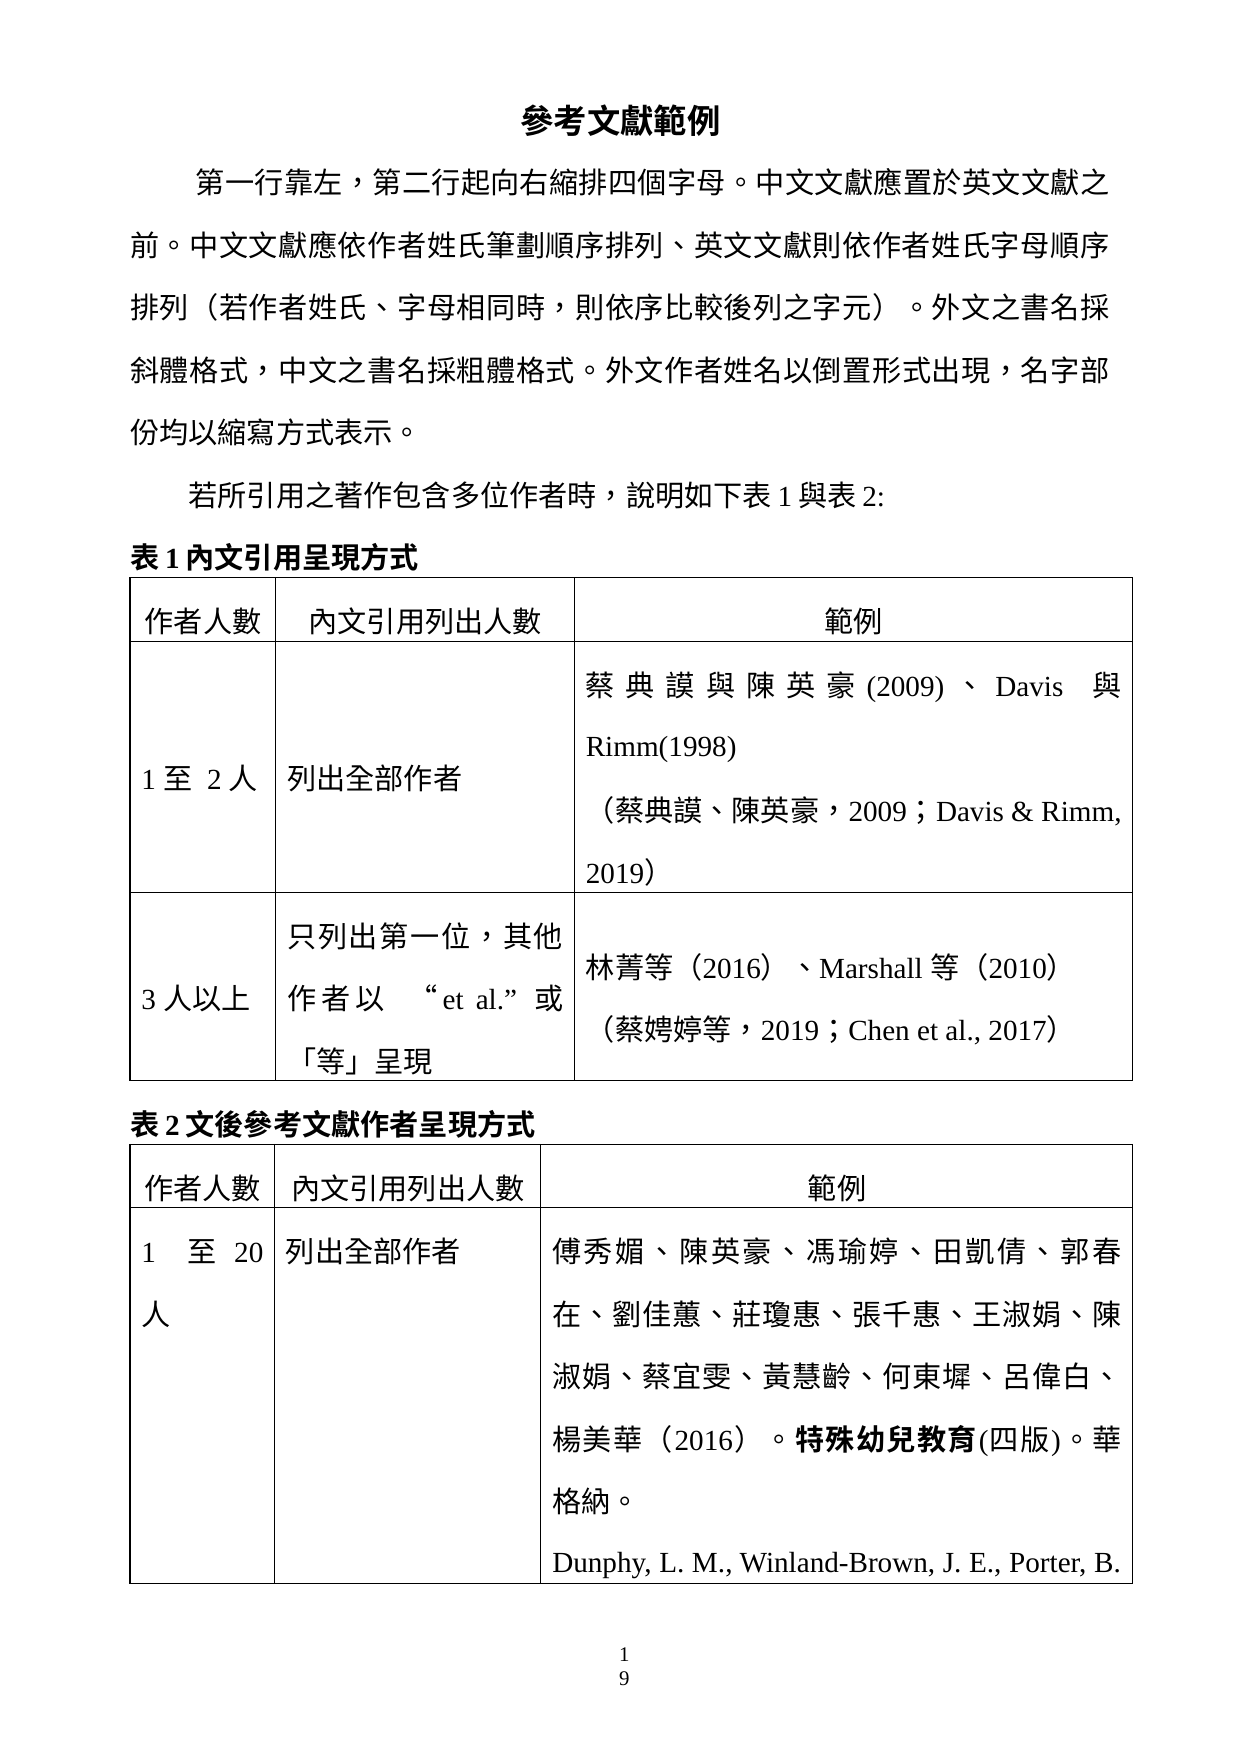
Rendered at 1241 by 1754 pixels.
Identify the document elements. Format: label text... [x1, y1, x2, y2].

table_header 作者人數 [131, 1145, 274, 1207]
text 第一行靠左，第二行起向右縮排四個字母。中文文獻應置於英文文獻之前。中文文獻應依作者姓氏筆劃順序排列、英文文獻則依作者姓氏字母順序排列（若作者姓氏、字母相同時，則依序比較後列之字元）。外文之書名採斜體格式，中文之書名採粗體格式。外文作者姓名以倒置形式出現，名字部份均以縮寫方式表示。 [130, 139, 1110, 452]
text 若所引用之著作包含多位作者時，說明如下表1與表2: [130, 452, 1110, 514]
table_cell 1 至 2 人 [131, 642, 275, 892]
table_header 範例 [541, 1145, 1132, 1207]
table_cell 1 至20 人 [131, 1208, 274, 1583]
table_cell 列出全部作者 [276, 642, 574, 892]
table_cell 只列出第一位，其他作者以 “et al.” 或「等」呈現 [276, 893, 574, 1080]
text 參考文獻範例 [130, 77, 1110, 139]
text 表1內文引用呈現方式 [130, 514, 1110, 577]
text 表2文後參考文獻作者呈現方式 [130, 1081, 1110, 1144]
table_cell 3 人以上 [131, 893, 275, 1080]
table_header 作者人數 [131, 578, 275, 641]
table_header 內文引用列出人數 [276, 578, 574, 641]
table_cell 林菁等（2016）、Marshall 等（2010） （蔡娉婷等，2019；Chen et al., 2017） [575, 893, 1132, 1080]
table_cell 蔡典謨與陳英豪(2009)、Davis 與 Rimm(1998) （蔡典謨、陳英豪，2009；Davis & Rimm, 2019） [575, 642, 1132, 892]
table_cell 列出全部作者 [275, 1208, 540, 1583]
table_cell 傅秀媚、陳英豪、馮瑜婷、田凱倩、郭春在、劉佳蕙、莊瓊惠、張千惠、王淑娟、陳淑娟、蔡宜雯、黃慧齡、何東墀、呂偉白、楊美華（2016）。特殊幼兒教育(四版)。華格納。 Dunphy, L. M., Winland-Brown, J. E., Porter, B. [541, 1208, 1132, 1583]
table_header 範例 [575, 578, 1132, 641]
table_header 內文引用列出人數 [275, 1145, 540, 1207]
